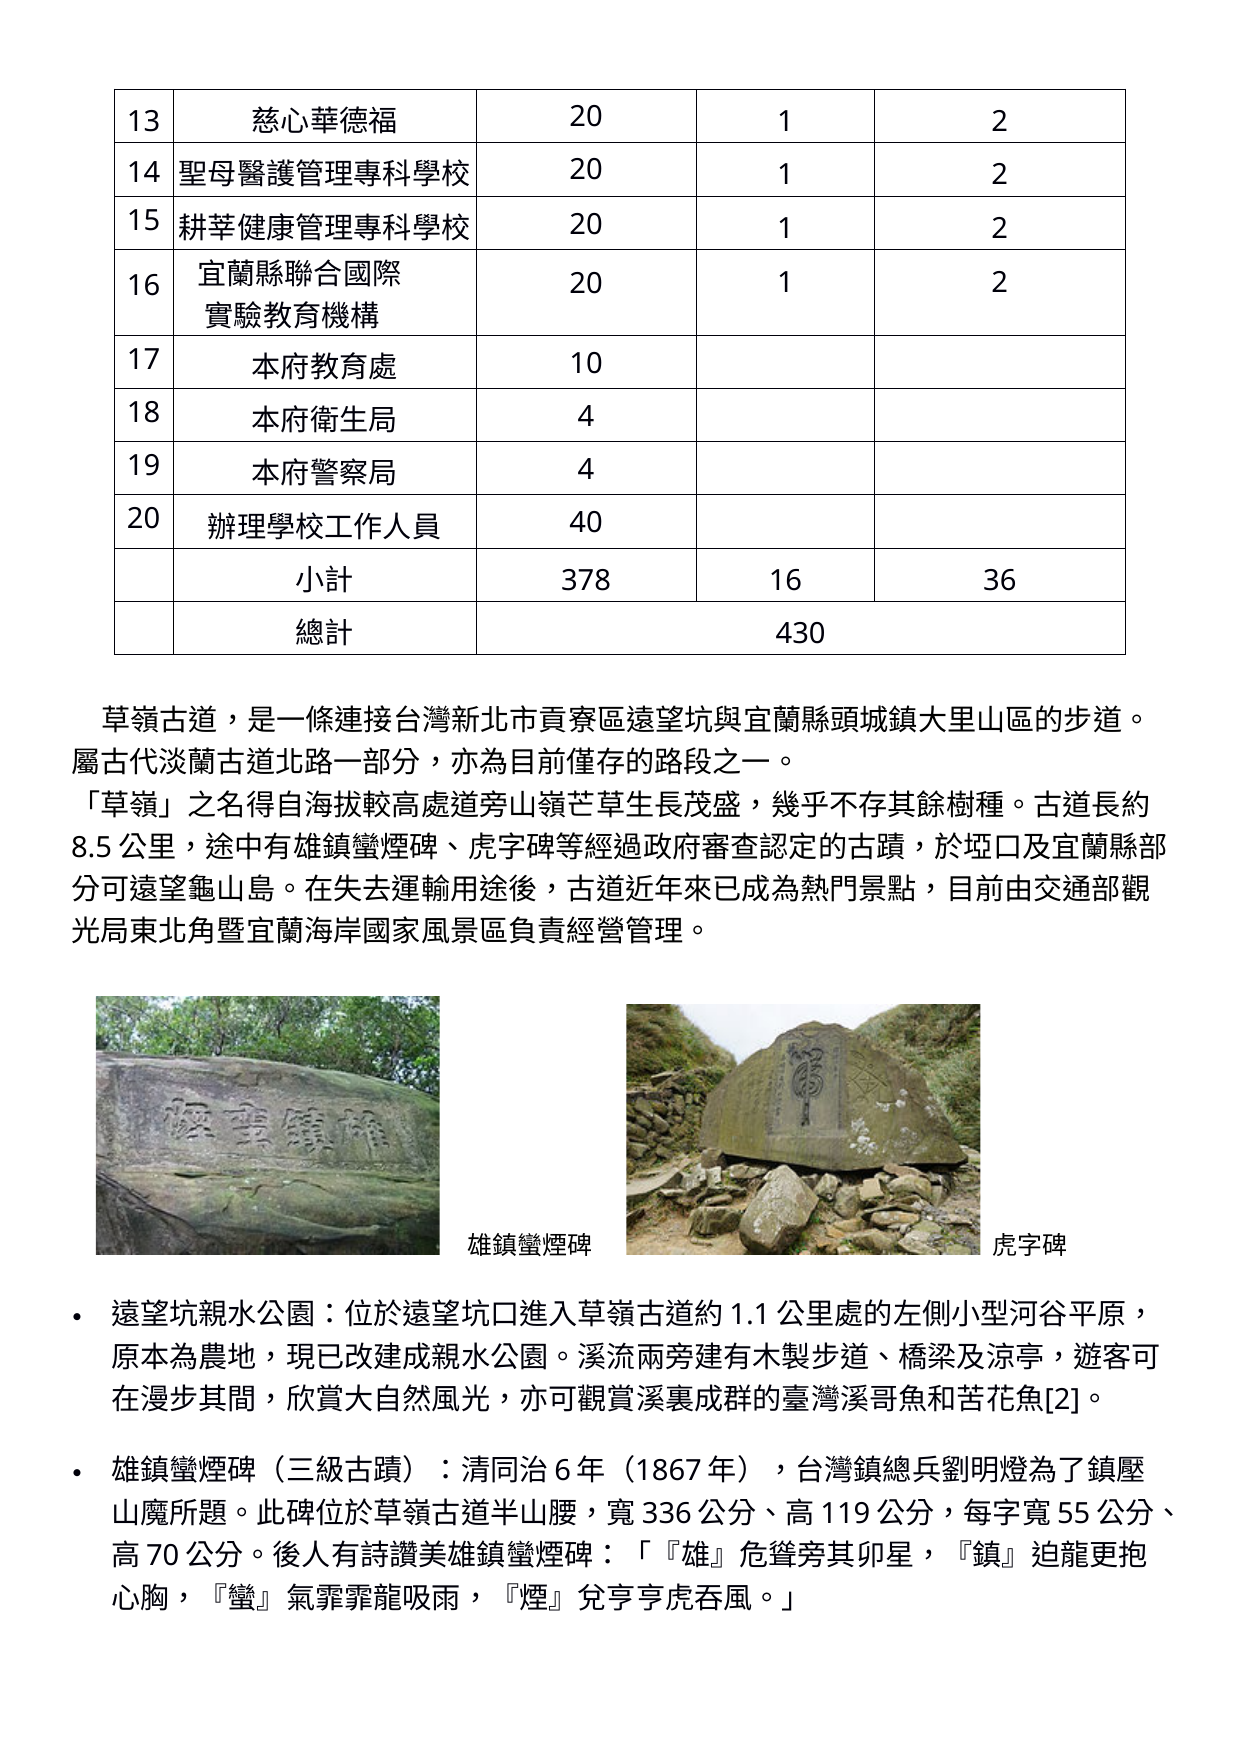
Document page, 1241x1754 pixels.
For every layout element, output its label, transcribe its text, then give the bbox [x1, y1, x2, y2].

table_cell 2 [875, 250, 1125, 335]
picture [626, 1004, 981, 1255]
table_cell 1 [697, 250, 874, 335]
table_cell 13 [115, 90, 173, 142]
table_cell 2 [875, 197, 1125, 249]
table_cell 20 [115, 495, 173, 547]
text 雄鎮蠻煙碑 虎字碑 [71, 996, 1169, 1262]
table_cell 1 [697, 143, 874, 196]
table_cell 宜蘭縣聯合國際 實驗教育機構 [174, 250, 476, 335]
table_cell 430 [477, 602, 1125, 654]
table_cell 10 [477, 336, 696, 388]
table_cell 15 [115, 197, 173, 249]
table_cell [697, 336, 874, 388]
table_cell 聖母醫護管理專科學校 [174, 143, 476, 196]
table_cell 20 [477, 197, 696, 249]
table_cell [875, 495, 1125, 547]
table_cell 20 [477, 143, 696, 196]
list 遠望坑親水公園：位於遠望坑口進入草嶺古道約1.1公里處的左側小型河谷平原，原本為農地，現已改建成親水公園。溪流兩旁建有木製步道、橋梁及涼亭，遊客可在漫步其間，欣賞大自然風光，亦可觀賞溪裏成群的臺灣溪哥魚和苦花魚[2]。 [73, 1291, 1169, 1418]
list 雄鎮蠻煙碑（三級古蹟）：清同治6年（1867年），台灣鎮總兵劉明燈為了鎮壓山魔所題。此碑位於草嶺古道半山腰，寬336公分、高119公分，每字寬55公分、高70公分。後人有詩讚美雄鎮蠻煙碑：「『雄』危聳旁其卯星，『鎮』迫龍更抱心胸，『蠻』氣霏霏龍吸雨，『煙』兌亨亨虎吞風。」 [73, 1447, 1169, 1616]
table_cell 16 [115, 250, 173, 335]
table_cell [115, 602, 173, 654]
table_cell 20 [477, 250, 696, 335]
text 「草嶺」之名得自海拔較高處道旁山嶺芒草生長茂盛，幾乎不存其餘樹種。古道長約8.5公里，途中有雄鎮蠻煙碑、虎字碑等經過政府審查認定的古蹟，於埡口及宜蘭縣部分可遠望龜山島。在失去運輸用途後，古道近年來已成為熱門景點，目前由交通部觀光局東北角暨宜蘭海岸國家風景區負責經營管理。 [71, 781, 1169, 950]
table_cell [875, 442, 1125, 494]
table_cell [697, 389, 874, 441]
table_cell 20 [477, 90, 696, 142]
table_cell [115, 549, 173, 601]
table_cell 378 [477, 549, 696, 601]
table_cell 4 [477, 442, 696, 494]
table_cell 2 [875, 143, 1125, 196]
table_cell [697, 495, 874, 547]
table_cell 1 [697, 90, 874, 142]
table_cell 16 [697, 549, 874, 601]
picture [95, 996, 440, 1255]
table_cell 總計 [174, 602, 476, 654]
table_cell [697, 442, 874, 494]
table_cell 小計 [174, 549, 476, 601]
table_cell 36 [875, 549, 1125, 601]
table_cell 17 [115, 336, 173, 388]
table_cell 14 [115, 143, 173, 196]
table_cell 1 [697, 197, 874, 249]
table_cell [875, 336, 1125, 388]
table_cell 4 [477, 389, 696, 441]
table_cell 18 [115, 389, 173, 441]
table_cell 耕莘健康管理專科學校 [174, 197, 476, 249]
table_cell 本府衛生局 [174, 389, 476, 441]
table_cell 本府警察局 [174, 442, 476, 494]
table_cell 辦理學校工作人員 [174, 495, 476, 547]
table_cell 40 [477, 495, 696, 547]
table_cell 19 [115, 442, 173, 494]
table_cell 2 [875, 90, 1125, 142]
table_cell 本府教育處 [174, 336, 476, 388]
text 草嶺古道，是一條連接台灣新北市貢寮區遠望坑與宜蘭縣頭城鎮大里山區的步道。屬古代淡蘭古道北路一部分，亦為目前僅存的路段之一。 [71, 696, 1169, 781]
table_cell 慈心華德福 [174, 90, 476, 142]
table_cell [875, 389, 1125, 441]
